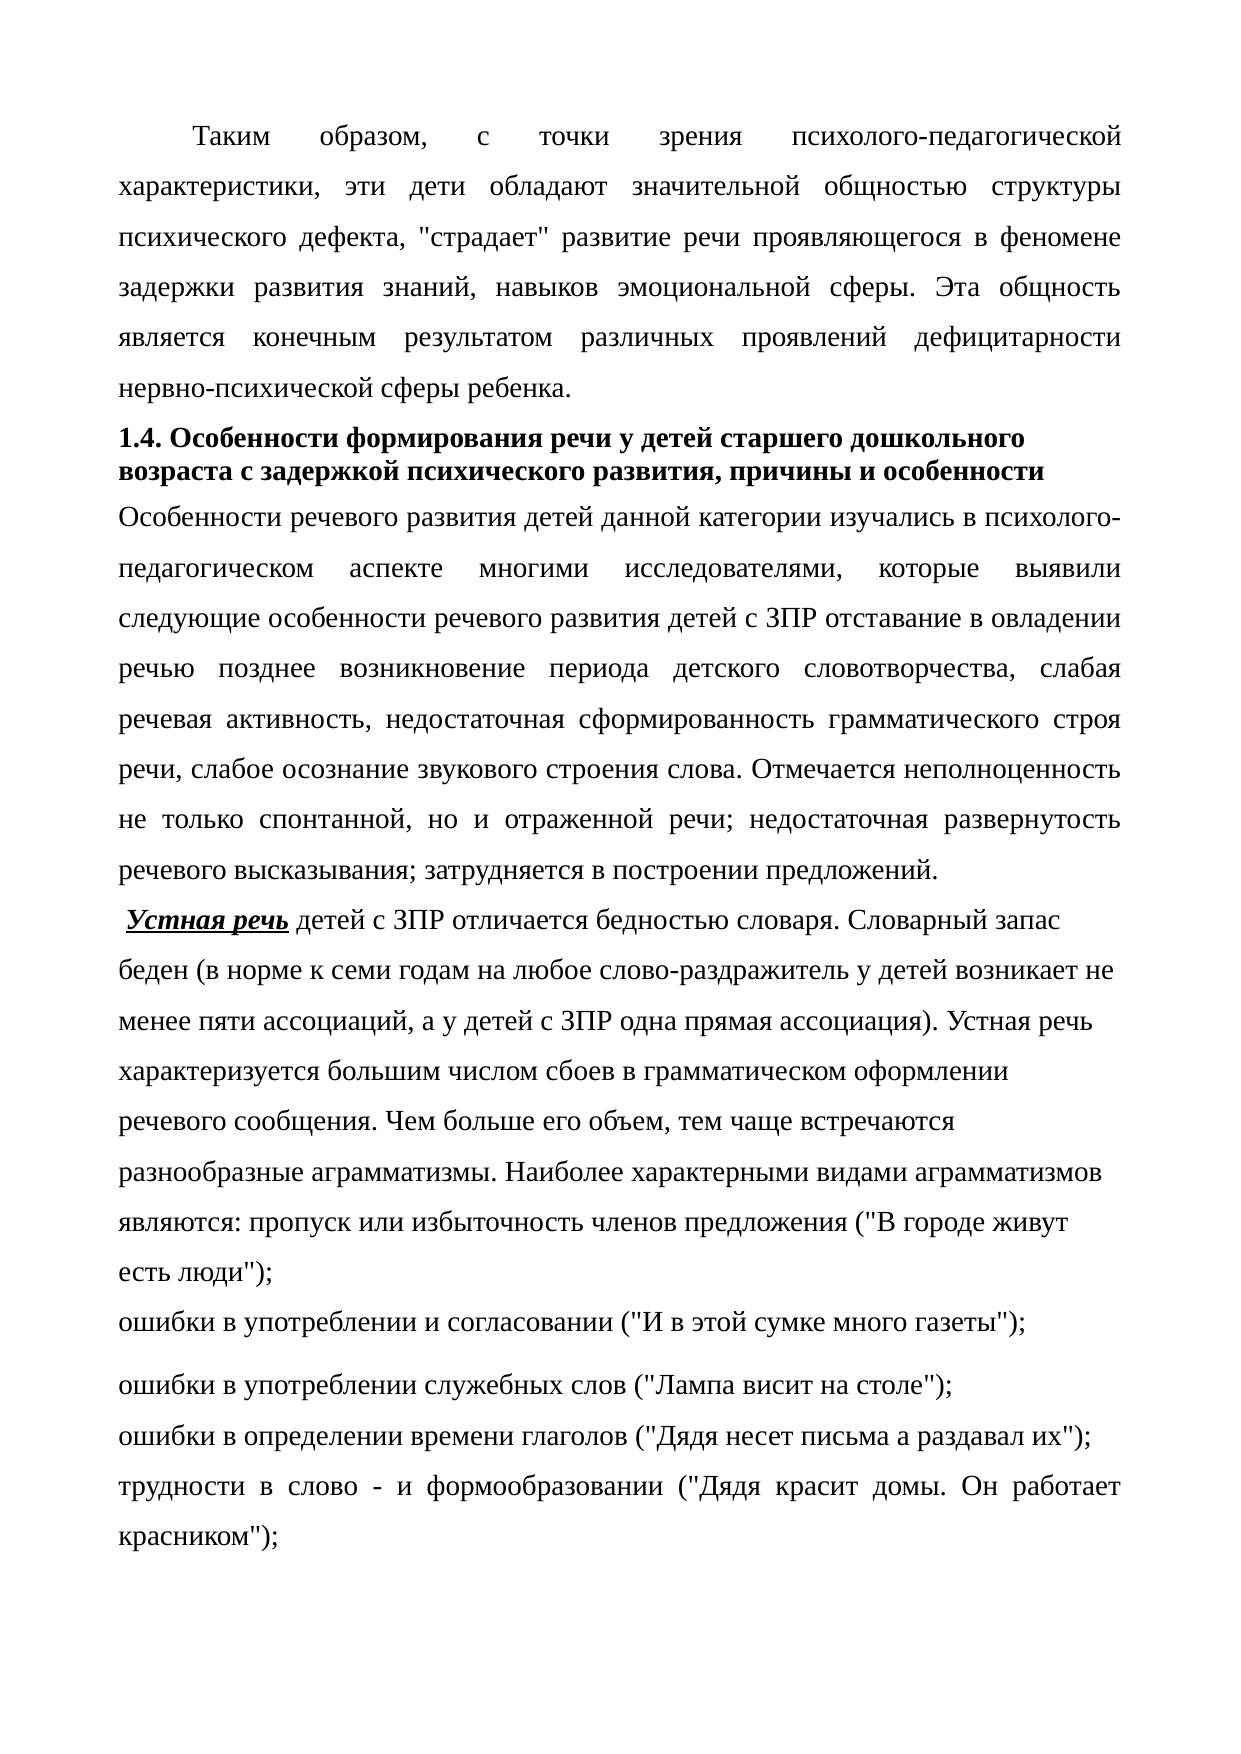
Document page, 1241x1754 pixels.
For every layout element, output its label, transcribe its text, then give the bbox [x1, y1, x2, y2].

text 1.4. Особенности формирования речи у детей старшего дошкольного возраста с задержкой психического развития, причины и особенности [118, 420, 1122, 487]
text Особенности речевого развития детей данной категории изучались в психолого-педагогическом аспекте многими исследователями, которые выявили следующие особенности речевого развития детей с ЗПР отставание в овладении речью позднее возникновение периода детского словотворчества, слабая речевая активность, недостаточная сформированность грамматического строя речи, слабое осознание звукового строения слова. Отмечается неполноценность не только спонтанной, но и отраженной речи; недостаточная развернутость речевого высказывания; затрудняется в построении предложений. [118, 499, 1122, 885]
text ошибки в употреблении служебных слов ("Лампа висит на столе"); [118, 1367, 1122, 1401]
text Таким образом, с точки зрения психолого-педагогической характеристики, эти дети обладают значительной общностью структуры психического дефекта, "страдает" развитие речи проявляющегося в феномене задержки развития знаний, навыков эмоциональной сферы. Эта общность является конечным результатом различных проявлений дефицитарности нервно-психической сферы ребенка. [118, 118, 1122, 403]
text ошибки в определении времени глаголов ("Дядя несет письма а раздавал их"); [118, 1418, 1122, 1451]
text трудности в слово - и формообразовании ("Дядя красит домы. Он работает красником"); [118, 1468, 1122, 1552]
text Устная речь детей с ЗПР отличается бедностью словаря. Словарный запас беден (в норме к семи годам на любое слово-раздражитель у детей возникает не менее пяти ассоциаций, а у детей с ЗПР одна прямая ассоциация). Устная речь характеризуется большим числом сбоев в грамматическом оформлении речевого сообщения. Чем больше его объем, тем чаще встречаются разнообразные аграмматизмы. Наиболее характерными видами аграмматизмов являются: пропуск или избыточность членов предложения ("В городе живут есть люди"); ошибки в употреблении и согласовании ("И в этой сумке много газеты"); [118, 902, 1122, 1338]
